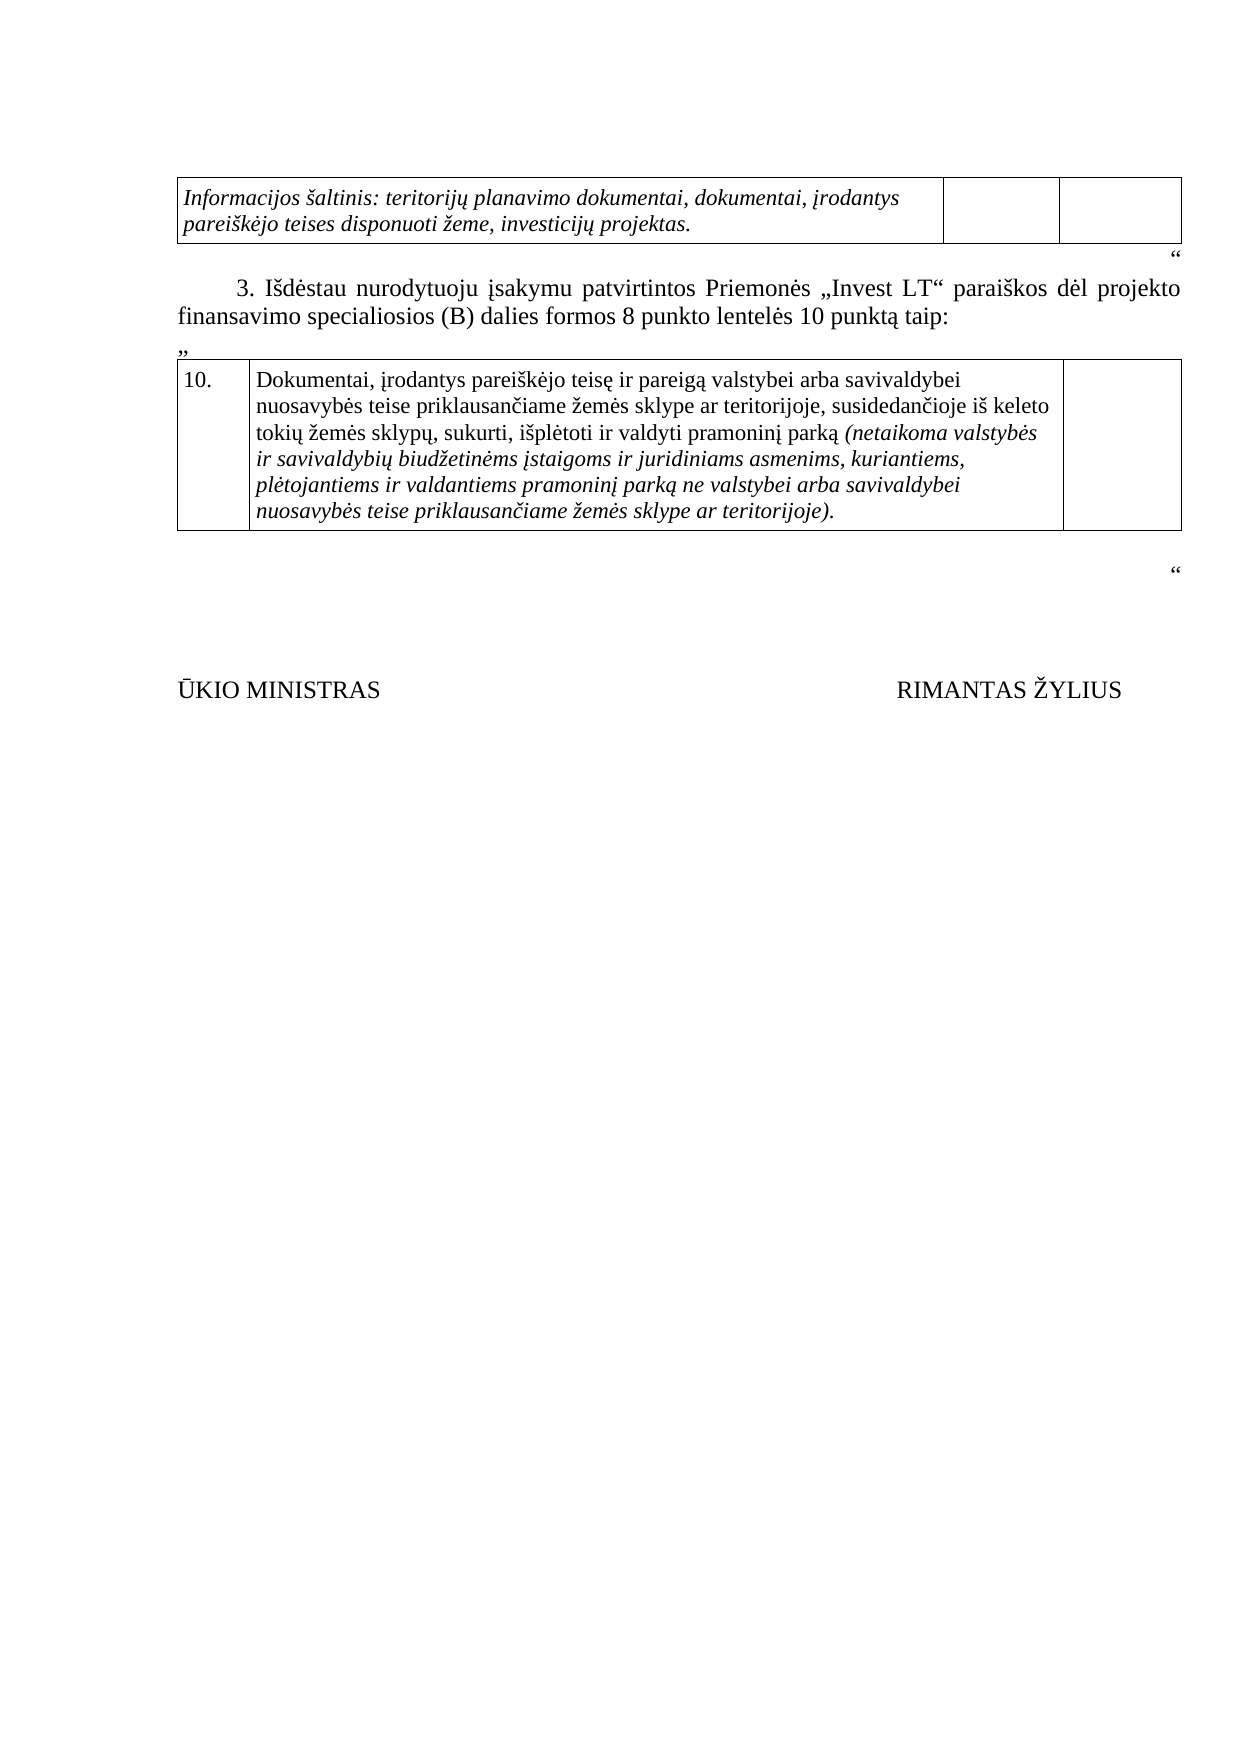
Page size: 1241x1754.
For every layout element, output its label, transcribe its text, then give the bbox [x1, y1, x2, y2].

table_header Dokumentai, įrodantys pareiškėjo teisę ir pareigą valstybei arba savivaldybei nuosavybės teise priklausančiame žemės sklype ar teritorijoje, susidedančioje iš keleto tokių žemės sklypų, sukurti, išplėtoti ir valdyti pramoninį parką (netaikoma valstybės ir savivaldybių biudžetinėms įstaigoms ir juridiniams asmenims, kuriantiems, plėtojantiems ir valdantiems pramoninį parką ne valstybei arba savivaldybei nuosavybės teise priklausančiame žemės sklype ar teritorijoje). [250, 360, 1063, 530]
table_header [1060, 178, 1181, 243]
table_header [944, 178, 1059, 243]
text “ [177, 244, 1181, 273]
table_header 10. [178, 360, 249, 530]
text Ūkio ministras Rimantas Žylius [177, 675, 1181, 703]
table_header Informacijos šaltinis: teritorijų planavimo dokumentai, dokumentai, įrodantys pareiškėjo teises disponuoti žeme, investicijų projektas. [178, 178, 943, 243]
text „ [177, 330, 1181, 359]
text 3. Išdėstau nurodytuoju įsakymu patvirtintos Priemonės „Invest LT“ paraiškos dėl projekto finansavimo specialiosios (B) dalies formos 8 punkto lentelės 10 punktą taip: [177, 273, 1181, 330]
text “ [177, 560, 1181, 588]
table_header [1064, 360, 1181, 530]
